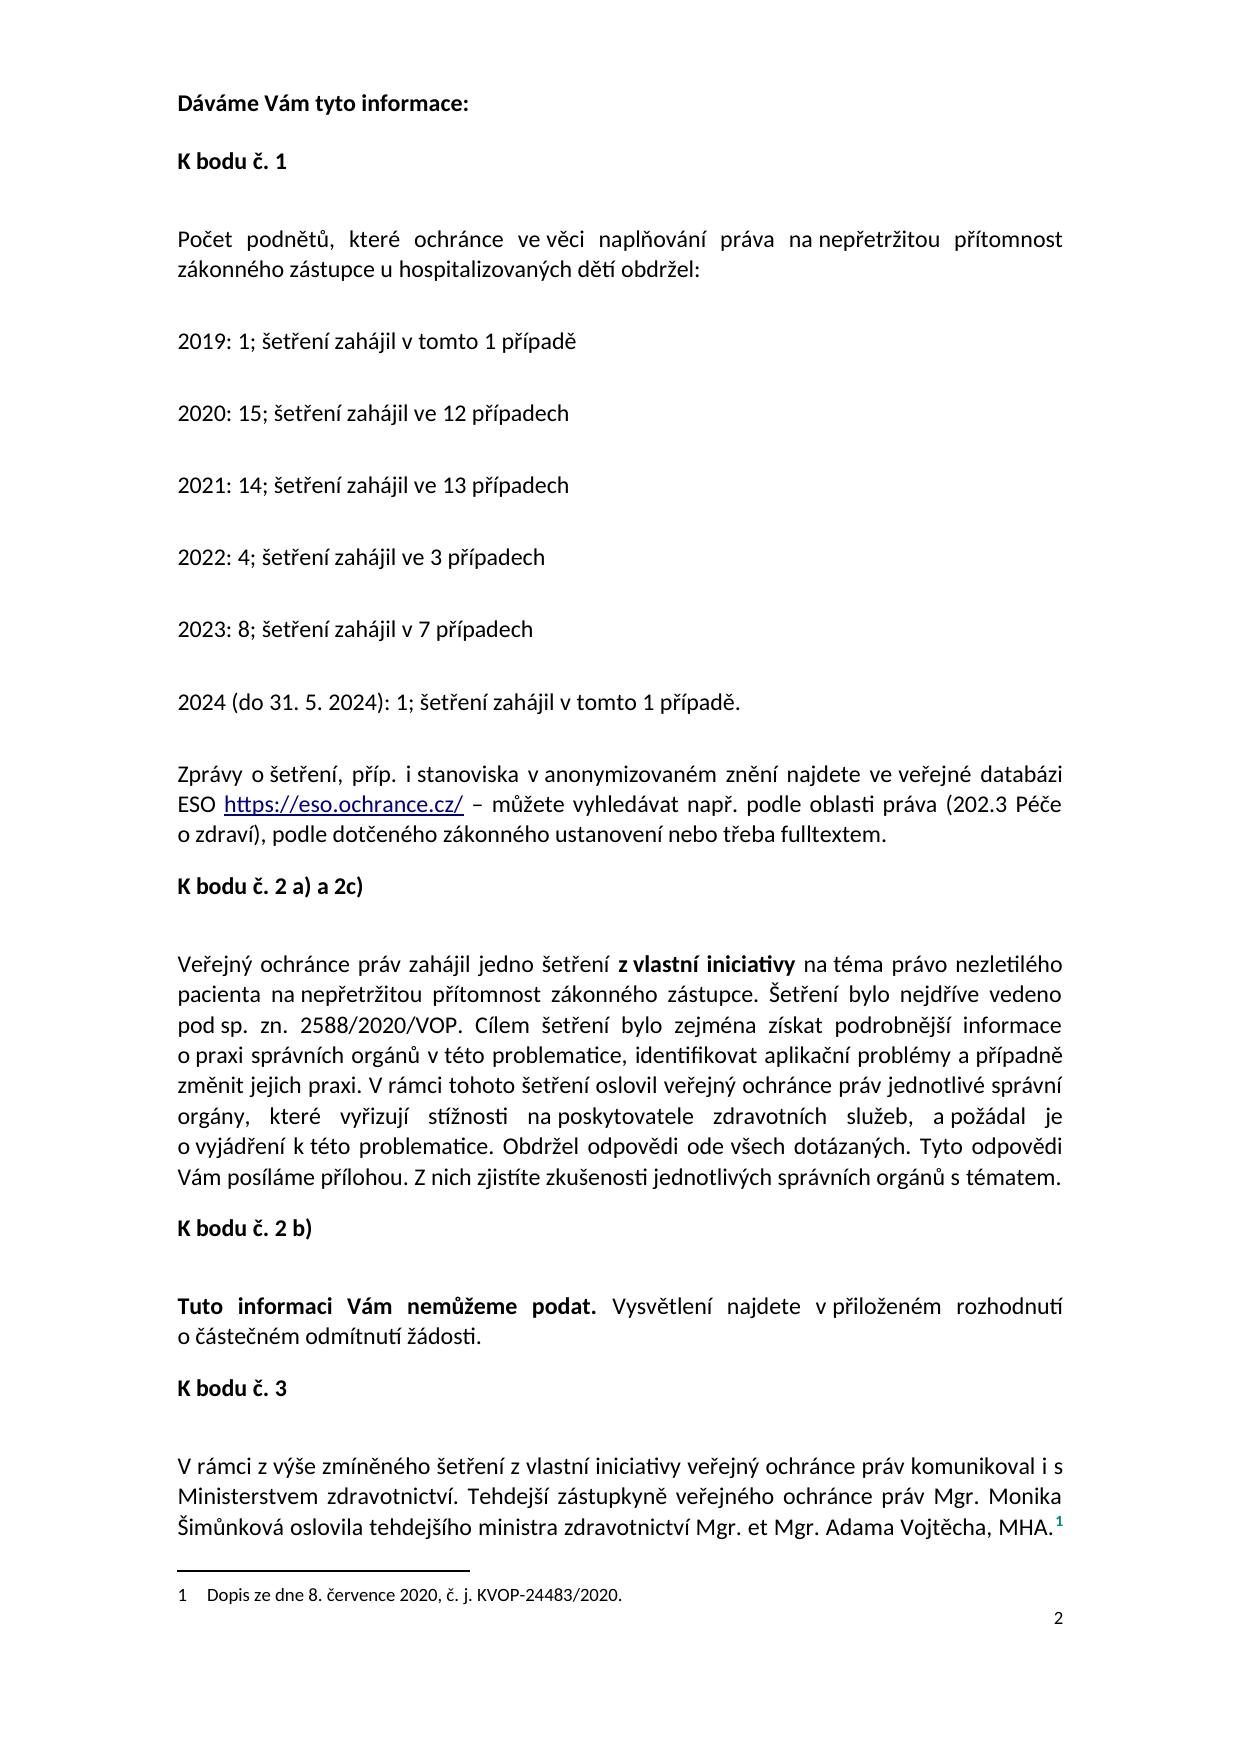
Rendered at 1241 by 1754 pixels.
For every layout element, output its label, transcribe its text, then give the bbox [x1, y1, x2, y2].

text 2021: 14; šetření zahájil ve 13 případech [177, 470, 1063, 500]
text Počet podnětů, které ochránce ve věci naplňování práva na nepřetržitou přítomnost zákonného zástupce u hospitalizovaných dětí obdržel: [177, 224, 1063, 283]
text V rámci z výše zmíněného šetření z vlastní iniciativy veřejný ochránce práv komunikoval i s Ministerstvem zdravotnictví. Tehdejší zástupkyně veřejného ochránce práv Mgr. Monika Šimůnková oslovila tehdejšího ministra zdravotnictví Mgr. et Mgr. Adama Vojtěcha, MHA. Zajímalo ji, jaká je dosavadní zkušenost ministerstva zdravotnictví s touto problematikou a jaké kroky hodlá učinit v budoucnu. Usilovala o to, aby ministerstvo zdravotnictví přispělo praxi alespoň tím, že vydá metodické doporučení, které publikuje ve věstníku. [177, 1451, 1063, 1541]
subtitle K bodu č. 2 a) a 2c) [177, 871, 1063, 900]
text 2020: 15; šetření zahájil ve 12 případech [177, 398, 1063, 428]
subtitle K bodu č. 2 b) [177, 1213, 1063, 1242]
text 2023: 8; šetření zahájil v 7 případech [177, 614, 1063, 644]
text Zprávy o šetření, příp. i stanoviska v anonymizovaném znění najdete ve veřejné databázi ESO https://eso.ochrance.cz/ – můžete vyhledávat např. podle oblasti práva (202.3 Péče o zdraví), podle dotčeného zákonného ustanovení nebo třeba fulltextem. [177, 759, 1063, 849]
text 2022: 4; šetření zahájil ve 3 případech [177, 542, 1063, 572]
text Veřejný ochránce práv zahájil jedno šetření z vlastní iniciativy na téma právo nezletilého pacienta na nepřetržitou přítomnost zákonného zástupce. Šetření bylo nejdříve vedeno pod sp. zn. 2588/2020/VOP. Cílem šetření bylo zejména získat podrobnější informace o praxi správních orgánů v této problematice, identifikovat aplikační problémy a případně změnit jejich praxi. V rámci tohoto šetření oslovil veřejný ochránce práv jednotlivé správní orgány, které vyřizují stížnosti na poskytovatele zdravotních služeb, a požádal je o vyjádření k této problematice. Obdržel odpovědi ode všech dotázaných. Tyto odpovědi Vám posíláme přílohou. Z nich zjistíte zkušenosti jednotlivých správních orgánů s tématem. [177, 949, 1063, 1191]
subtitle K bodu č. 3 [177, 1373, 1063, 1402]
subtitle Dáváme Vám tyto informace: [177, 88, 1063, 118]
text 2019: 1; šetření zahájil v tomto 1 případě [177, 326, 1063, 356]
text Dopis ze dne 8. července 2020, č. j. KVOP-24483/2020. [177, 1583, 1063, 1606]
text Tuto informaci Vám nemůžeme podat. Vysvětlení najdete v přiloženém rozhodnutí o částečném odmítnutí žádosti. [177, 1291, 1063, 1351]
text 2024 (do 31. 5. 2024): 1; šetření zahájil v tomto 1 případě. [177, 687, 1063, 716]
subtitle K bodu č. 1 [177, 146, 1063, 175]
